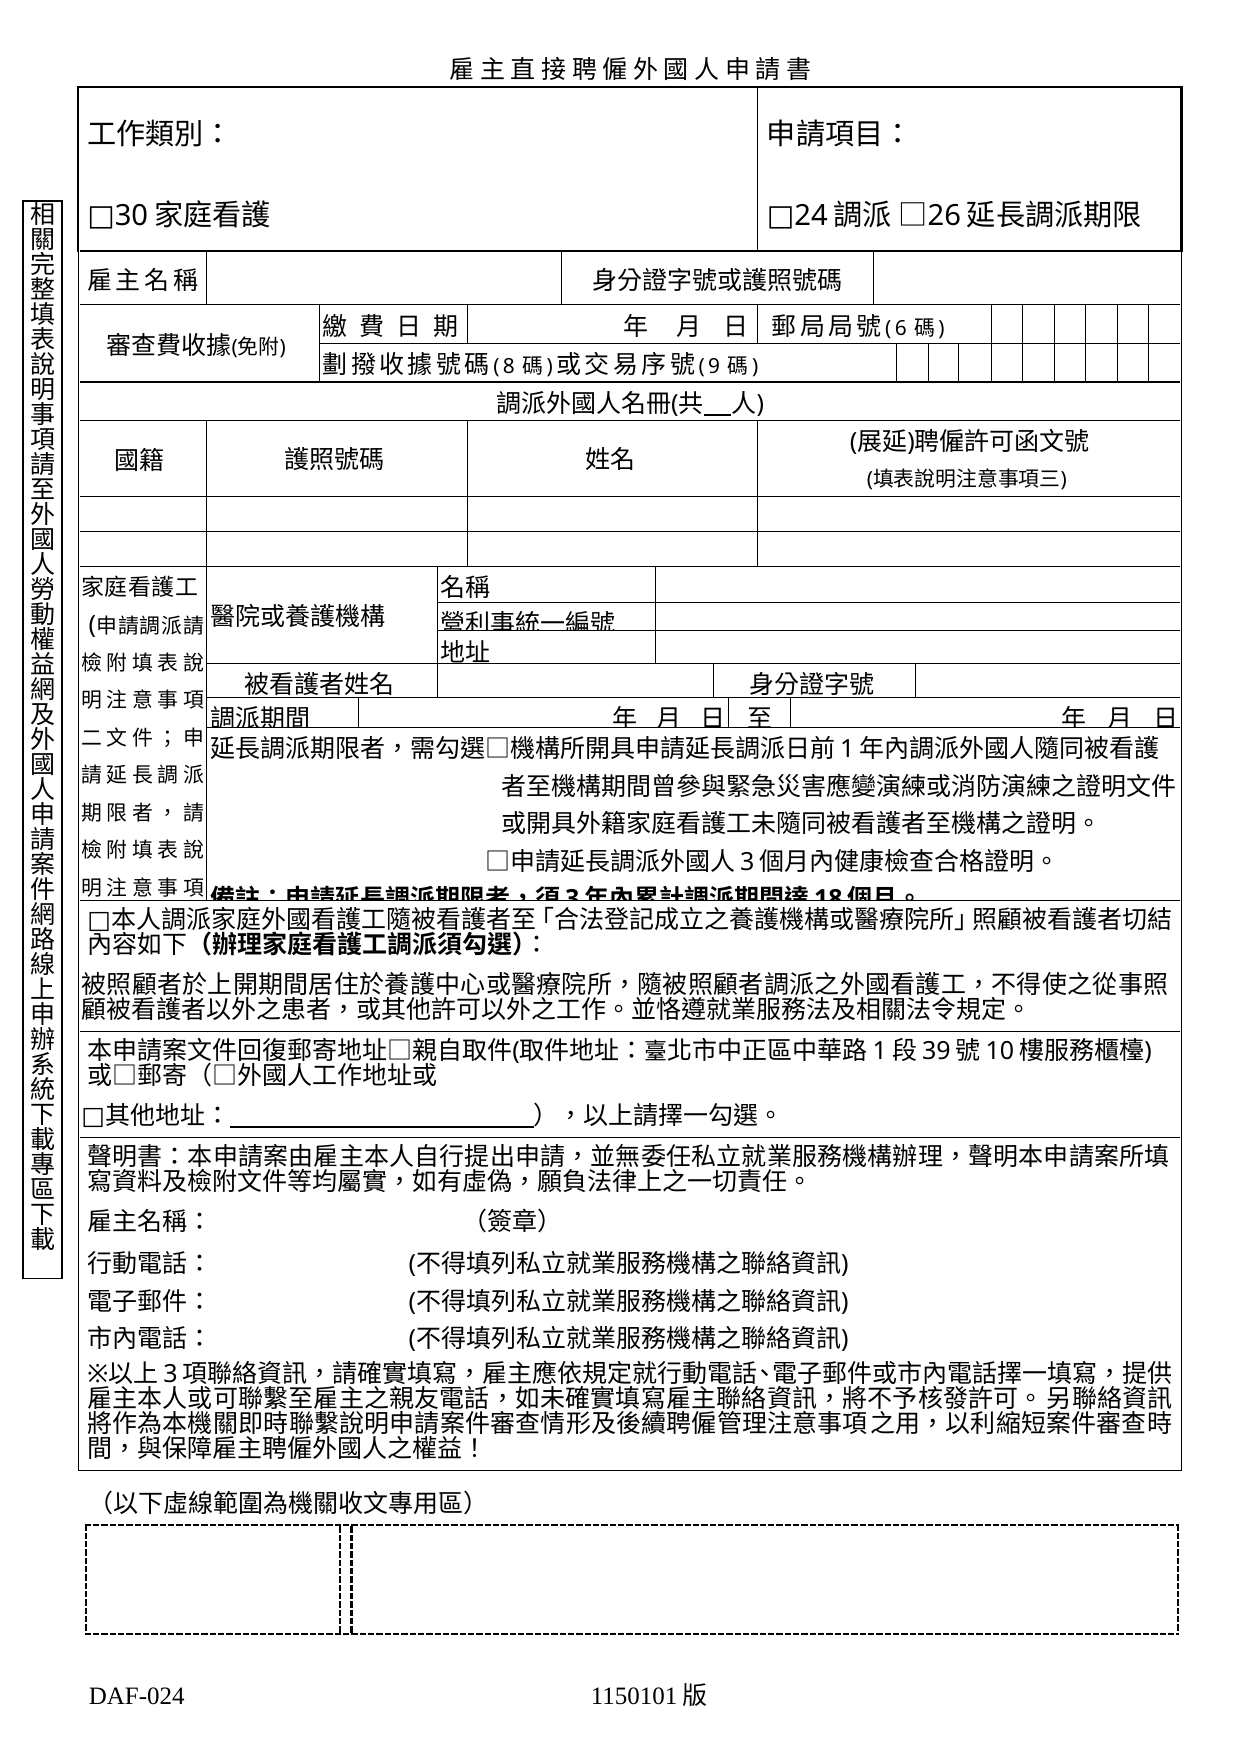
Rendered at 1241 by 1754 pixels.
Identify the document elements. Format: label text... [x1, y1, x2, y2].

table_cell 姓名 [468, 421, 757, 496]
table_cell [929, 344, 958, 381]
table_cell [656, 566, 1181, 602]
table_header [340, 1524, 351, 1633]
table_cell [1086, 344, 1117, 381]
table_cell [897, 344, 928, 381]
table_header 收文章： [86, 1524, 340, 1633]
text 相關完整填表說明事項請至外國人勞動權益網及外國人申請案件網路線上申辦系統下載專區下載 [25, 202, 61, 1277]
table_cell 年月日 [359, 698, 728, 727]
table_cell 郵局局號(6碼) [758, 305, 991, 343]
table_cell [79, 497, 206, 531]
table_cell (展延)聘僱許可函文號 (填表說明注意事項三) [758, 420, 1181, 496]
table_header 申請項目： □24調派 □26延長調派期限 [758, 88, 1180, 250]
table_cell 年月日 [791, 697, 1181, 727]
table_cell 至 [729, 698, 790, 727]
table_cell [758, 531, 1181, 566]
table_cell [1023, 305, 1054, 343]
table_cell [874, 252, 1181, 304]
table_cell [1118, 305, 1148, 343]
table_cell [438, 664, 713, 697]
table_cell [468, 497, 757, 531]
table_cell [959, 344, 991, 381]
table_header 收文號： [351, 1524, 1178, 1633]
table_cell [207, 252, 561, 304]
table_cell [207, 532, 467, 566]
table_cell 國籍 [79, 421, 206, 496]
table_cell [1149, 304, 1181, 343]
table_cell □本人調派家庭外國看護工隨被看護者至「合法登記成立之養護機構或醫療院所」照顧被看護者切結內容如下（辦理家庭看護工調派須勾選）： 被照顧者於上開期間居住於養護中心或醫療院所，隨被照顧者調派之外國看護工，不得使之從事照顧被看護者以外之患者，或其他許可以外之工作。並恪遵就業服務法及相關法令規定。 [79, 900, 1181, 1031]
table_cell [916, 663, 1181, 697]
table_cell 調派期間 [207, 698, 358, 727]
table_cell 地址 [438, 631, 655, 662]
table_cell [207, 497, 467, 531]
table_cell [79, 532, 206, 566]
table_cell [1023, 344, 1054, 381]
table_cell 家庭看護工 (申請調派請檢附填表說明注意事項二文件；申請延長調派期限者，請檢附填表說明注意事項二、三文件) [79, 567, 206, 900]
table_cell [1149, 343, 1181, 381]
table_cell [468, 532, 757, 566]
table_cell 劃撥收據號碼(8碼)或交易序號(9碼) [320, 344, 896, 381]
table_cell 名稱 [438, 567, 655, 602]
table_cell 本申請案文件回復郵寄地址□親自取件(取件地址：臺北市中正區中華路1段39號10樓服務櫃檯)或□郵寄（□外國人工作地址或 □其他地址： ），以上請擇一勾選。 [79, 1031, 1181, 1137]
table_cell 聲明書：本申請案由雇主本人自行提出申請，並無委任私立就業服務機構辦理，聲明本申請案所填寫資料及檢附文件等均屬實，如有虛偽，願負法律上之一切責任。 雇主名稱： （簽章） 行動電話： (不得填列私立就業服務機構之聯絡資訊) 電子郵件： (不得填列私立就業服務機構之聯絡資訊) 市內電話： (不得填列私立就業服務機構之聯絡資訊) ※以上3項聯絡資訊，請確實填寫，雇主應依規定就行動電話、電子郵件或市內電話擇一填寫，提供雇主本人或可聯繫至雇主之親友電話，如未確實填寫雇主聯絡資訊，將不予核發許可。另聯絡資訊將作為本機關即時聯繫說明申請案件審查情形及後續聘僱管理注意事項之用，以利縮短案件審查時間，與保障雇主聘僱外國人之權益！ [79, 1137, 1181, 1470]
table_cell [758, 496, 1181, 531]
table_cell 護照號碼 [207, 421, 467, 496]
table_cell 身分證字號或護照號碼 [562, 252, 873, 304]
table_cell 延長調派期限者，需勾選□機構所開具申請延長調派日前1年內調派外國人隨同被看護者至機構期間曾參與緊急災害應變演練或消防演練之證明文件或開具外籍家庭看護工未隨同被看護者至機構之證明。 □申請延長調派外國人3個月內健康檢查合格證明。 備註：申請延長調派期限者，須3年內累計調派期間達18個月。 [207, 727, 1181, 900]
table_cell 年 月 日 [468, 305, 757, 343]
table_cell 醫院或養護機構 [207, 567, 437, 662]
text 雇 主 直 接 聘 僱 外 國 人 申 請 書 [82, 49, 1178, 86]
text （以下虛線範圍為機關收文專用區） [89, 1484, 1152, 1520]
table_cell 繳費日期 [320, 305, 467, 343]
table_cell 被看護者姓名 [207, 664, 437, 697]
table_cell 營利事統一編號 [438, 603, 655, 630]
table_cell [1086, 305, 1117, 343]
table_cell [992, 344, 1022, 381]
table_cell [656, 602, 1181, 630]
table_cell [656, 630, 1181, 662]
table_cell [1055, 344, 1085, 381]
table_cell 身分證字號 [714, 664, 915, 697]
table_cell [992, 305, 1022, 343]
table_cell [1055, 305, 1085, 343]
table_cell 調派外國人名冊(共 人) [79, 381, 1181, 420]
table_cell 雇主名稱 [79, 251, 206, 304]
table_header 工作類別： □30家庭看護 [79, 88, 757, 250]
table_cell [1118, 344, 1148, 381]
table_cell 審查費收據(免附) [79, 305, 319, 381]
